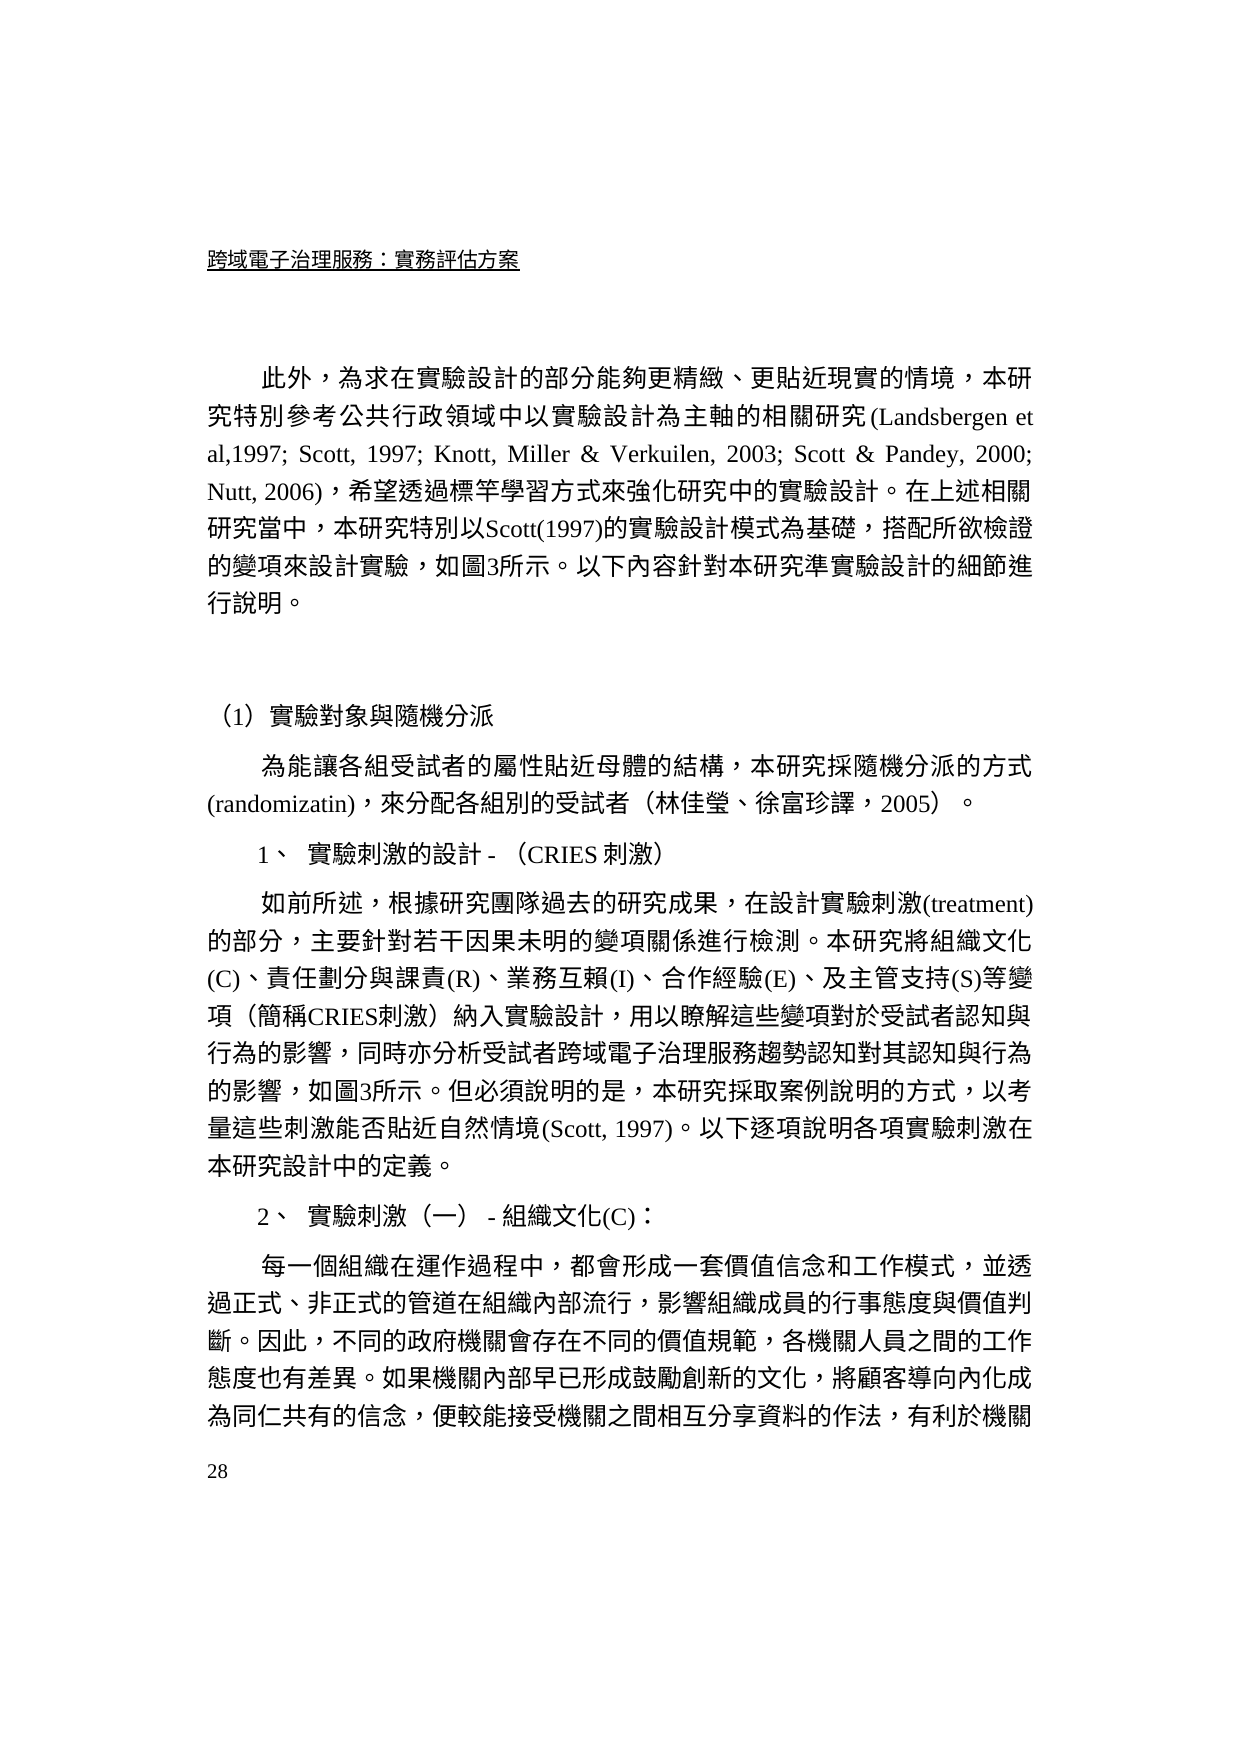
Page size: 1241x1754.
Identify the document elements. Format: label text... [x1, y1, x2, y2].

list 實驗刺激（一） - 組織文化(C)： [257, 1195, 1033, 1233]
list 實驗對象與隨機分派 [207, 695, 1033, 733]
text 此外，為求在實驗設計的部分能夠更精緻、更貼近現實的情境，本研究特別參考公共行政領域中以實驗設計為主軸的相關研究(Landsbergen et al,1997; Scott, 1997; Knott, Miller & Verkuilen, 2003; Scott & Pandey, 2000; Nutt, 2006)，希望透過標竿學習方式來強化研究中的實驗設計。在上述相關研究當中，本研究特別以Scott(1997)的實驗設計模式為基礎，搭配所欲檢證的變項來設計實驗，如圖3所示。以下內容針對本研究準實驗設計的細節進行說明。 [207, 358, 1033, 620]
text 每一個組織在運作過程中，都會形成一套價值信念和工作模式，並透過正式、非正式的管道在組織內部流行，影響組織成員的行事態度與價值判斷。因此，不同的政府機關會存在不同的價值規範，各機關人員之間的工作態度也有差異。如果機關內部早已形成鼓勵創新的文化，將顧客導向內化成為同仁共有的信念，便較能接受機關之間相互分享資料的作法，有利於機關 [207, 1245, 1033, 1433]
text 為能讓各組受試者的屬性貼近母體的結構，本研究採隨機分派的方式(randomizatin)，來分配各組別的受試者（林佳瑩、徐富珍譯，2005）。 [207, 745, 1033, 820]
list 實驗刺激的設計 - （CRIES刺激） [257, 833, 1033, 870]
text 如前所述，根據研究團隊過去的研究成果，在設計實驗刺激(treatment)的部分，主要針對若干因果未明的變項關係進行檢測。本研究將組織文化(C)、責任劃分與課責(R)、業務互賴(I)、合作經驗(E)、及主管支持(S)等變項（簡稱CRIES刺激）納入實驗設計，用以瞭解這些變項對於受試者認知與行為的影響，同時亦分析受試者跨域電子治理服務趨勢認知對其認知與行為的影響，如圖3所示。但必須說明的是，本研究採取案例說明的方式，以考量這些刺激能否貼近自然情境(Scott, 1997)。以下逐項說明各項實驗刺激在本研究設計中的定義。 [207, 883, 1033, 1183]
